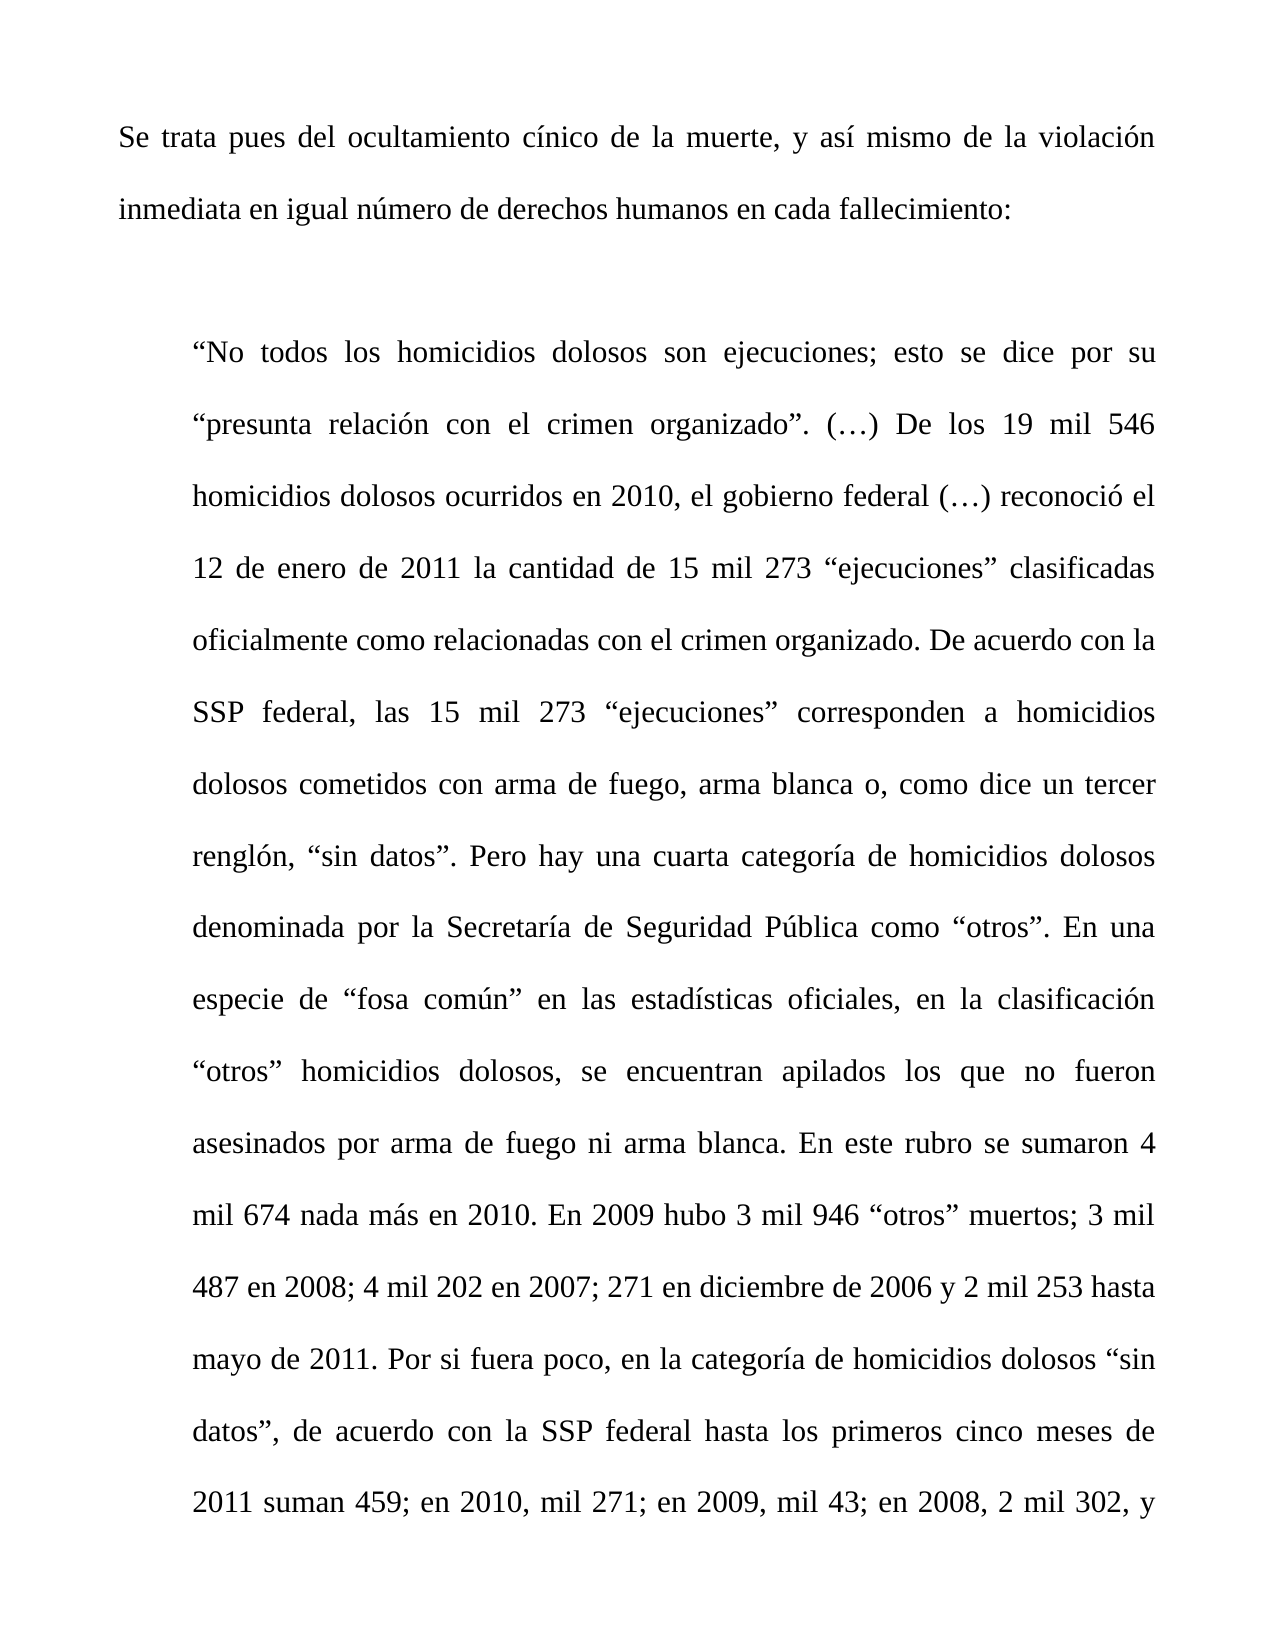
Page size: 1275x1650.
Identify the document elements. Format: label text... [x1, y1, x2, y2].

text “No todos los homicidios dolosos son ejecuciones; esto se dice por su “presunta relación con el crimen organizado”. (…) De los 19 mil 546 homicidios dolosos ocurridos en 2010, el gobierno federal (…) reconoció el 12 de enero de 2011 la cantidad de 15 mil 273 “ejecuciones” clasificadas oficialmente como relacionadas con el crimen organizado. De acuerdo con la SSP federal, las 15 mil 273 “ejecuciones” corresponden a homicidios dolosos cometidos con arma de fuego, arma blanca o, como dice un tercer renglón, “sin datos”. Pero hay una cuarta categoría de homicidios dolosos denominada por la Secretaría de Seguridad Pública como “otros”. En una especie de “fosa común” en las estadísticas oficiales, en la clasificación “otros” homicidios dolosos, se encuentran apilados los que no fueron asesinados por arma de fuego ni arma blanca. En este rubro se sumaron 4 mil 674 nada más en 2010. En 2009 hubo 3 mil 946 “otros” muertos; 3 mil 487 en 2008; 4 mil 202 en 2007; 271 en diciembre de 2006 y 2 mil 253 hasta mayo de 2011. Por si fuera poco, en la categoría de homicidios dolosos “sin datos”, de acuerdo con la SSP federal hasta los primeros cinco meses de 2011 suman 459; en 2010, mil 271; en 2009, mil 43; en 2008, 2 mil 302, y [192, 334, 1157, 1520]
text Se trata pues del ocultamiento cínico de la muerte, y así mismo de la violación inmediata en igual número de derechos humanos en cada fallecimiento: [118, 118, 1157, 226]
